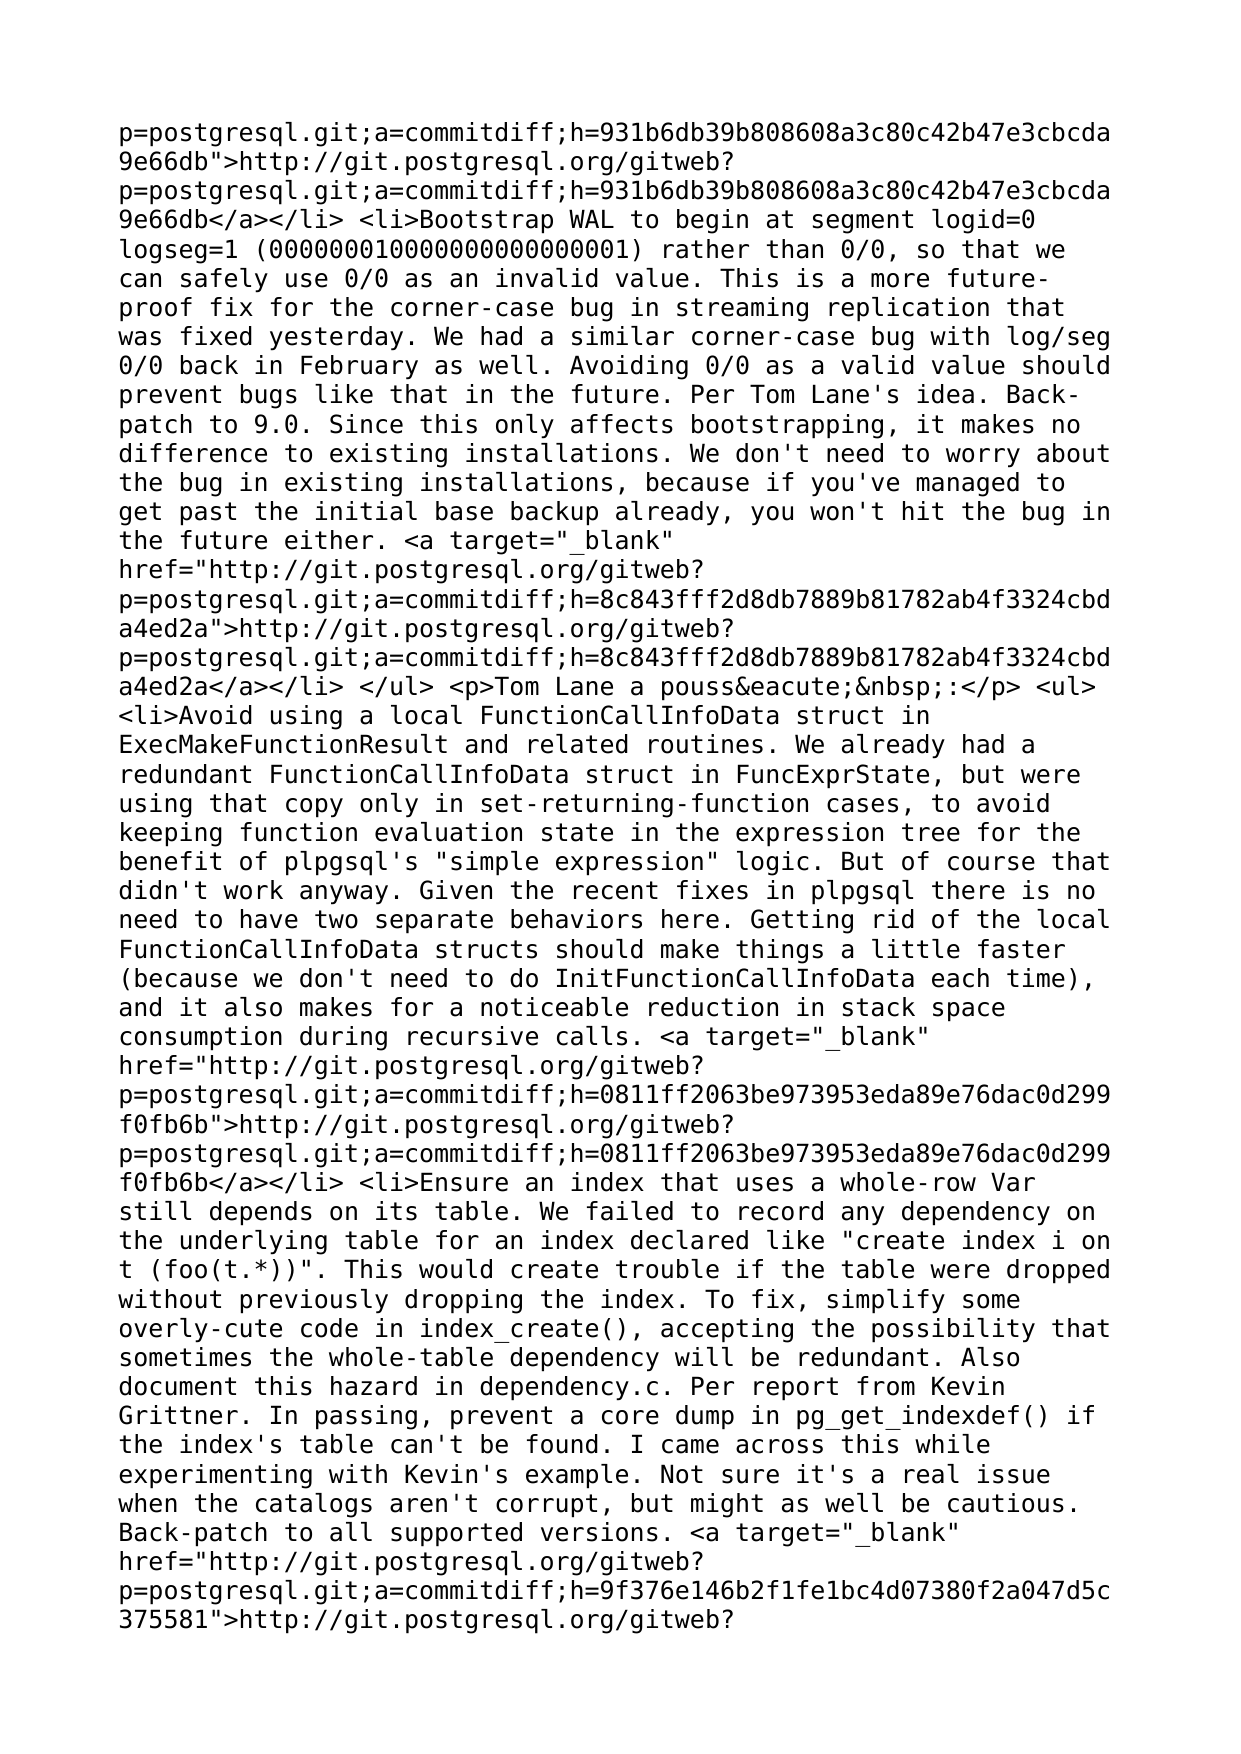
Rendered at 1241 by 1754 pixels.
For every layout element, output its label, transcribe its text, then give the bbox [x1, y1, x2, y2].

text p=postgresql.git;a=commitdiff;h=931b6db39b808608a3c80c42b47e3cbcda9e66db">http://git.postgresql.org/gitweb?p=postgresql.git;a=commitdiff;h=931b6db39b808608a3c80c42b47e3cbcda9e66db</a></li> <li>Bootstrap WAL to begin at segment logid=0 logseg=1 (000000010000000000000001) rather than 0/0, so that we can safely use 0/0 as an invalid value. This is a more future-proof fix for the corner-case bug in streaming replication that was fixed yesterday. We had a similar corner-case bug with log/seg 0/0 back in February as well. Avoiding 0/0 as a valid value should prevent bugs like that in the future. Per Tom Lane's idea. Back-patch to 9.0. Since this only affects bootstrapping, it makes no difference to existing installations. We don't need to worry about the bug in existing installations, because if you've managed to get past the initial base backup already, you won't hit the bug in the future either. <a target="_blank" href="http://git.postgresql.org/gitweb?p=postgresql.git;a=commitdiff;h=8c843fff2d8db7889b81782ab4f3324cbda4ed2a">http://git.postgresql.org/gitweb?p=postgresql.git;a=commitdiff;h=8c843fff2d8db7889b81782ab4f3324cbda4ed2a</a></li> </ul> <p>Tom Lane a pouss&eacute;&nbsp;:</p> <ul> <li>Avoid using a local FunctionCallInfoData struct in ExecMakeFunctionResult and related routines. We already had a redundant FunctionCallInfoData struct in FuncExprState, but were using that copy only in set-returning-function cases, to avoid keeping function evaluation state in the expression tree for the benefit of plpgsql's "simple expression" logic. But of course that didn't work anyway. Given the recent fixes in plpgsql there is no need to have two separate behaviors here. Getting rid of the local FunctionCallInfoData structs should make things a little faster (because we don't need to do InitFunctionCallInfoData each time), and it also makes for a noticeable reduction in stack space consumption during recursive calls. <a target="_blank" href="http://git.postgresql.org/gitweb?p=postgresql.git;a=commitdiff;h=0811ff2063be973953eda89e76dac0d299f0fb6b">http://git.postgresql.org/gitweb?p=postgresql.git;a=commitdiff;h=0811ff2063be973953eda89e76dac0d299f0fb6b</a></li> <li>Ensure an index that uses a whole-row Var still depends on its table. We failed to record any dependency on the underlying table for an index declared like "create index i on t (foo(t.*))". This would create trouble if the table were dropped without previously dropping the index. To fix, simplify some overly-cute code in index_create(), accepting the possibility that sometimes the whole-table dependency will be redundant. Also document this hazard in dependency.c. Per report from Kevin Grittner. In passing, prevent a core dump in pg_get_indexdef() if the index's table can't be found. I came across this while experimenting with Kevin's example. Not sure it's a real issue when the catalogs aren't corrupt, but might as well be cautious. Back-patch to all supported versions. <a target="_blank" href="http://git.postgresql.org/gitweb?p=postgresql.git;a=commitdiff;h=9f376e146b2f1fe1bc4d07380f2a047d5c375581">http://git.postgresql.org/gitweb? [118, 118, 1122, 1635]
